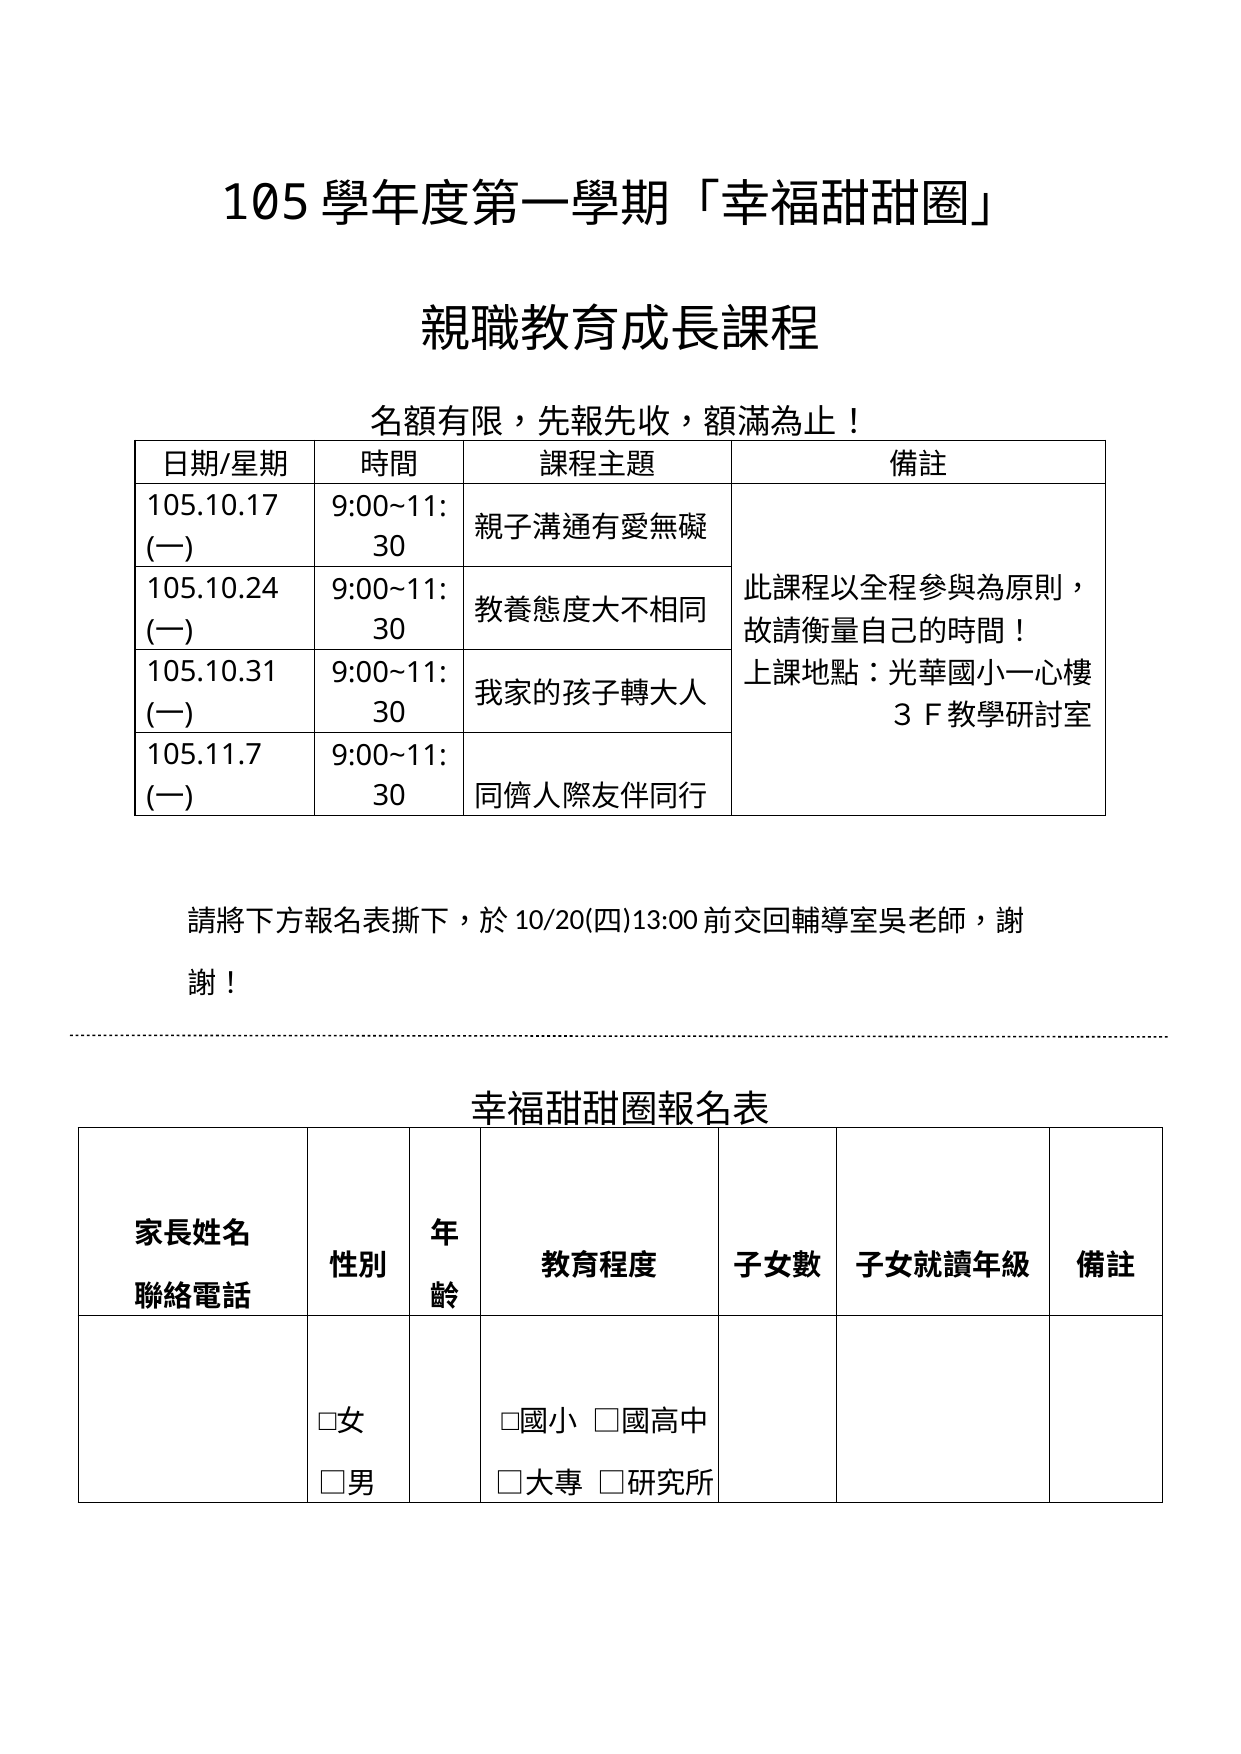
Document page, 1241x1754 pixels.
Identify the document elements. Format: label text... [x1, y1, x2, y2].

table_header 子女就讀年級 [837, 1128, 1049, 1314]
table_cell 此課程以全程參與為原則，故請衡量自己的時間！ 上課地點：光華國小一心樓 ３Ｆ教學研討室 [732, 484, 1105, 815]
table_cell 9:00~11:30 [315, 650, 463, 732]
table_cell 9:00~11:30 [315, 484, 463, 566]
table_cell 105.10.24(一) [136, 567, 314, 649]
table_cell 105.11.7(一) [136, 733, 314, 815]
table_header 備註 [732, 441, 1105, 483]
table_header 子女數 [719, 1128, 836, 1314]
table_cell [79, 1316, 307, 1502]
text 親職教育成長課程 [187, 252, 1053, 377]
table_cell [719, 1316, 836, 1502]
table_header 教育程度 [481, 1128, 718, 1314]
table_cell 教養態度大不相同 [464, 567, 731, 649]
table_header 日期/星期 [136, 441, 314, 483]
table_cell □女 □男 [308, 1316, 409, 1502]
table_cell □國小 □國高中 □大專 □研究所 [481, 1316, 718, 1502]
text 名額有限，先報先收，額滿為止！ [187, 377, 1053, 439]
table_cell [410, 1316, 480, 1502]
table_cell 105.10.17(一) [136, 484, 314, 566]
table_cell 105.10.31(一) [136, 650, 314, 732]
table_cell 同儕人際友伴同行 [464, 733, 731, 815]
text 請將下方報名表撕下，於10/20(四)13:00前交回輔導室吳老師，謝謝！ [187, 877, 1053, 1002]
table_cell 我家的孩子轉大人 [464, 650, 731, 732]
table_header 家長姓名 聯絡電話 [79, 1128, 307, 1314]
table_header 年齡 [410, 1128, 480, 1314]
table_header 性別 [308, 1128, 409, 1314]
table_cell 9:00~11:30 [315, 567, 463, 649]
text 幸福甜甜圈報名表 [187, 1064, 1053, 1127]
table_cell 9:00~11:30 [315, 733, 463, 815]
table_cell 親子溝通有愛無礙 [464, 484, 731, 566]
table_header 時間 [315, 441, 463, 483]
table_header 課程主題 [464, 441, 731, 483]
table_header 備註 [1050, 1128, 1162, 1314]
table_cell [837, 1316, 1049, 1502]
text 105學年度第一學期「幸福甜甜圈」 [187, 127, 1053, 252]
table_cell [1050, 1316, 1162, 1502]
